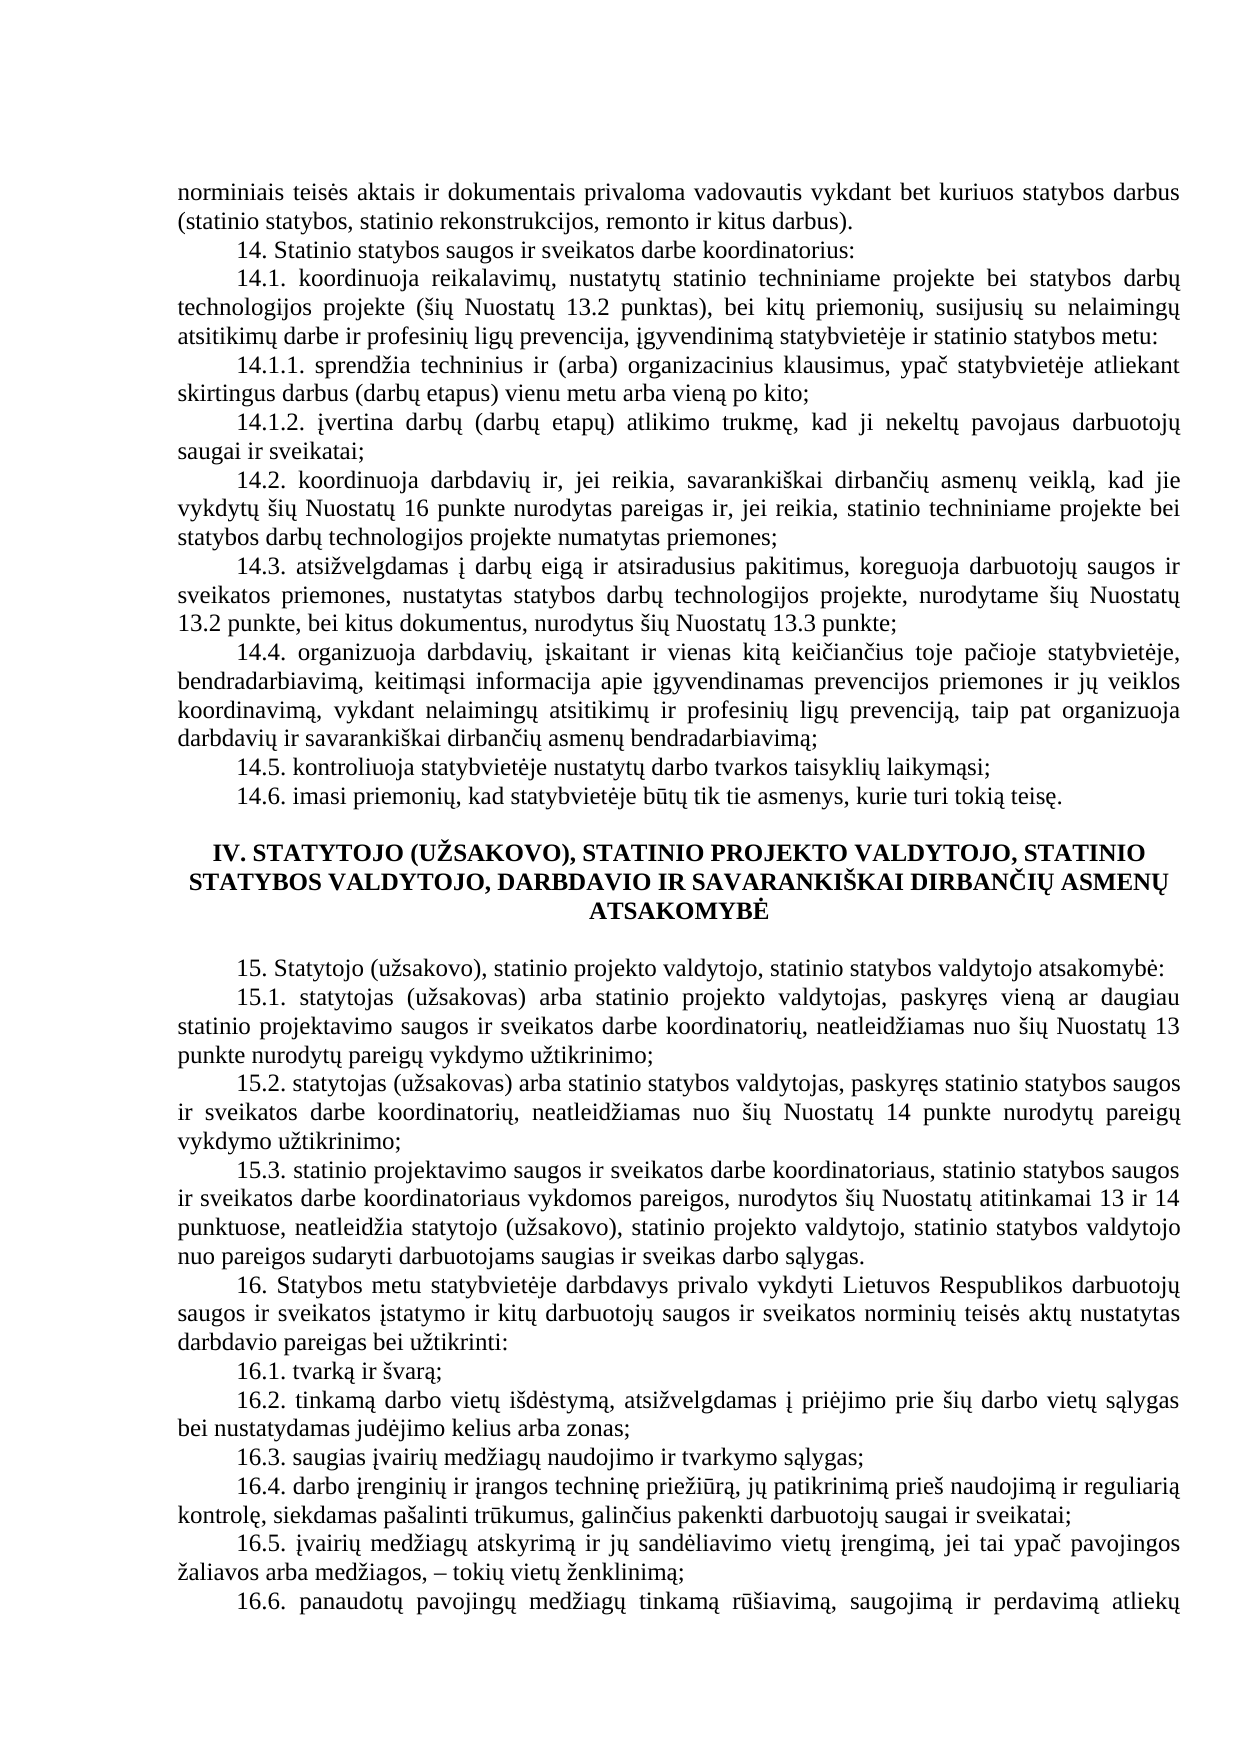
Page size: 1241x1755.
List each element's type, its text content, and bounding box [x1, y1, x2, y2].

text 15.3. statinio projektavimo saugos ir sveikatos darbe koordinatoriaus, statinio statybos saugos ir sveikatos darbe koordinatoriaus vykdomos pareigos, nurodytos šių Nuostatų atitinkamai 13 ir 14 punktuose, neatleidžia statytojo (užsakovo), statinio projekto valdytojo, statinio statybos valdytojo nuo pareigos sudaryti darbuotojams saugias ir sveikas darbo sąlygas. [177, 1155, 1181, 1270]
text 16.6. panaudotų pavojingų medžiagų tinkamą rūšiavimą, saugojimą ir perdavimą atliekų [177, 1586, 1181, 1615]
text 15.1. statytojas (užsakovas) arba statinio projekto valdytojas, paskyręs vieną ar daugiau statinio projektavimo saugos ir sveikatos darbe koordinatorių, neatleidžiamas nuo šių Nuostatų 13 punkte nurodytų pareigų vykdymo užtikrinimo; [177, 982, 1181, 1068]
text 16.4. darbo įrenginių ir įrangos techninę priežiūrą, jų patikrinimą prieš naudojimą ir reguliarią kontrolę, siekdamas pašalinti trūkumus, galinčius pakenkti darbuotojų saugai ir sveikatai; [177, 1471, 1181, 1528]
text 15.2. statytojas (užsakovas) arba statinio statybos valdytojas, paskyręs statinio statybos saugos ir sveikatos darbe koordinatorių, neatleidžiamas nuo šių Nuostatų 14 punkte nurodytų pareigų vykdymo užtikrinimo; [177, 1068, 1181, 1155]
text norminiais teisės aktais ir dokumentais privaloma vadovautis vykdant bet kuriuos statybos darbus (statinio statybos, statinio rekonstrukcijos, remonto ir kitus darbus). [177, 177, 1181, 235]
text 14.1. koordinuoja reikalavimų, nustatytų statinio techniniame projekte bei statybos darbų technologijos projekte (šių Nuostatų 13.2 punktas), bei kitų priemonių, susijusių su nelaimingų atsitikimų darbe ir profesinių ligų prevencija, įgyvendinimą statybvietėje ir statinio statybos metu: [177, 263, 1181, 350]
text 14.6. imasi priemonių, kad statybvietėje būtų tik tie asmenys, kurie turi tokią teisę. [177, 781, 1181, 810]
text IV. STATYTOJO (UŽSAKOVO), STATINIO PROJEKTO VALDYTOJO, STATINIO STATYBOS VALDYTOJO, DARBDAVIO IR SAVARANKIŠKAI DIRBANČIŲ ASMENŲ ATSAKOMYBĖ [177, 838, 1181, 925]
text 16. Statybos metu statybvietėje darbdavys privalo vykdyti Lietuvos Respublikos darbuotojų saugos ir sveikatos įstatymo ir kitų darbuotojų saugos ir sveikatos norminių teisės aktų nustatytas darbdavio pareigas bei užtikrinti: [177, 1270, 1181, 1356]
text 16.1. tvarką ir švarą; [177, 1356, 1181, 1385]
text 14. Statinio statybos saugos ir sveikatos darbe koordinatorius: [177, 235, 1181, 263]
text 14.2. koordinuoja darbdavių ir, jei reikia, savarankiškai dirbančių asmenų veiklą, kad jie vykdytų šių Nuostatų 16 punkte nurodytas pareigas ir, jei reikia, statinio techniniame projekte bei statybos darbų technologijos projekte numatytas priemones; [177, 465, 1181, 551]
text 14.3. atsižvelgdamas į darbų eigą ir atsiradusius pakitimus, koreguoja darbuotojų saugos ir sveikatos priemones, nustatytas statybos darbų technologijos projekte, nurodytame šių Nuostatų 13.2 punkte, bei kitus dokumentus, nurodytus šių Nuostatų 13.3 punkte; [177, 551, 1181, 637]
text 14.1.2. įvertina darbų (darbų etapų) atlikimo trukmę, kad ji nekeltų pavojaus darbuotojų saugai ir sveikatai; [177, 407, 1181, 465]
text 16.2. tinkamą darbo vietų išdėstymą, atsižvelgdamas į priėjimo prie šių darbo vietų sąlygas bei nustatydamas judėjimo kelius arba zonas; [177, 1385, 1181, 1442]
text 16.3. saugias įvairių medžiagų naudojimo ir tvarkymo sąlygas; [177, 1442, 1181, 1471]
text 15. Statytojo (užsakovo), statinio projekto valdytojo, statinio statybos valdytojo atsakomybė: [177, 953, 1181, 982]
text 14.4. organizuoja darbdavių, įskaitant ir vienas kitą keičiančius toje pačioje statybvietėje, bendradarbiavimą, keitimąsi informacija apie įgyvendinamas prevencijos priemones ir jų veiklos koordinavimą, vykdant nelaimingų atsitikimų ir profesinių ligų prevenciją, taip pat organizuoja darbdavių ir savarankiškai dirbančių asmenų bendradarbiavimą; [177, 637, 1181, 752]
text 14.1.1. sprendžia techninius ir (arba) organizacinius klausimus, ypač statybvietėje atliekant skirtingus darbus (darbų etapus) vienu metu arba vieną po kito; [177, 350, 1181, 407]
text 16.5. įvairių medžiagų atskyrimą ir jų sandėliavimo vietų įrengimą, jei tai ypač pavojingos žaliavos arba medžiagos, – tokių vietų ženklinimą; [177, 1528, 1181, 1586]
text 14.5. kontroliuoja statybvietėje nustatytų darbo tvarkos taisyklių laikymąsi; [177, 752, 1181, 781]
